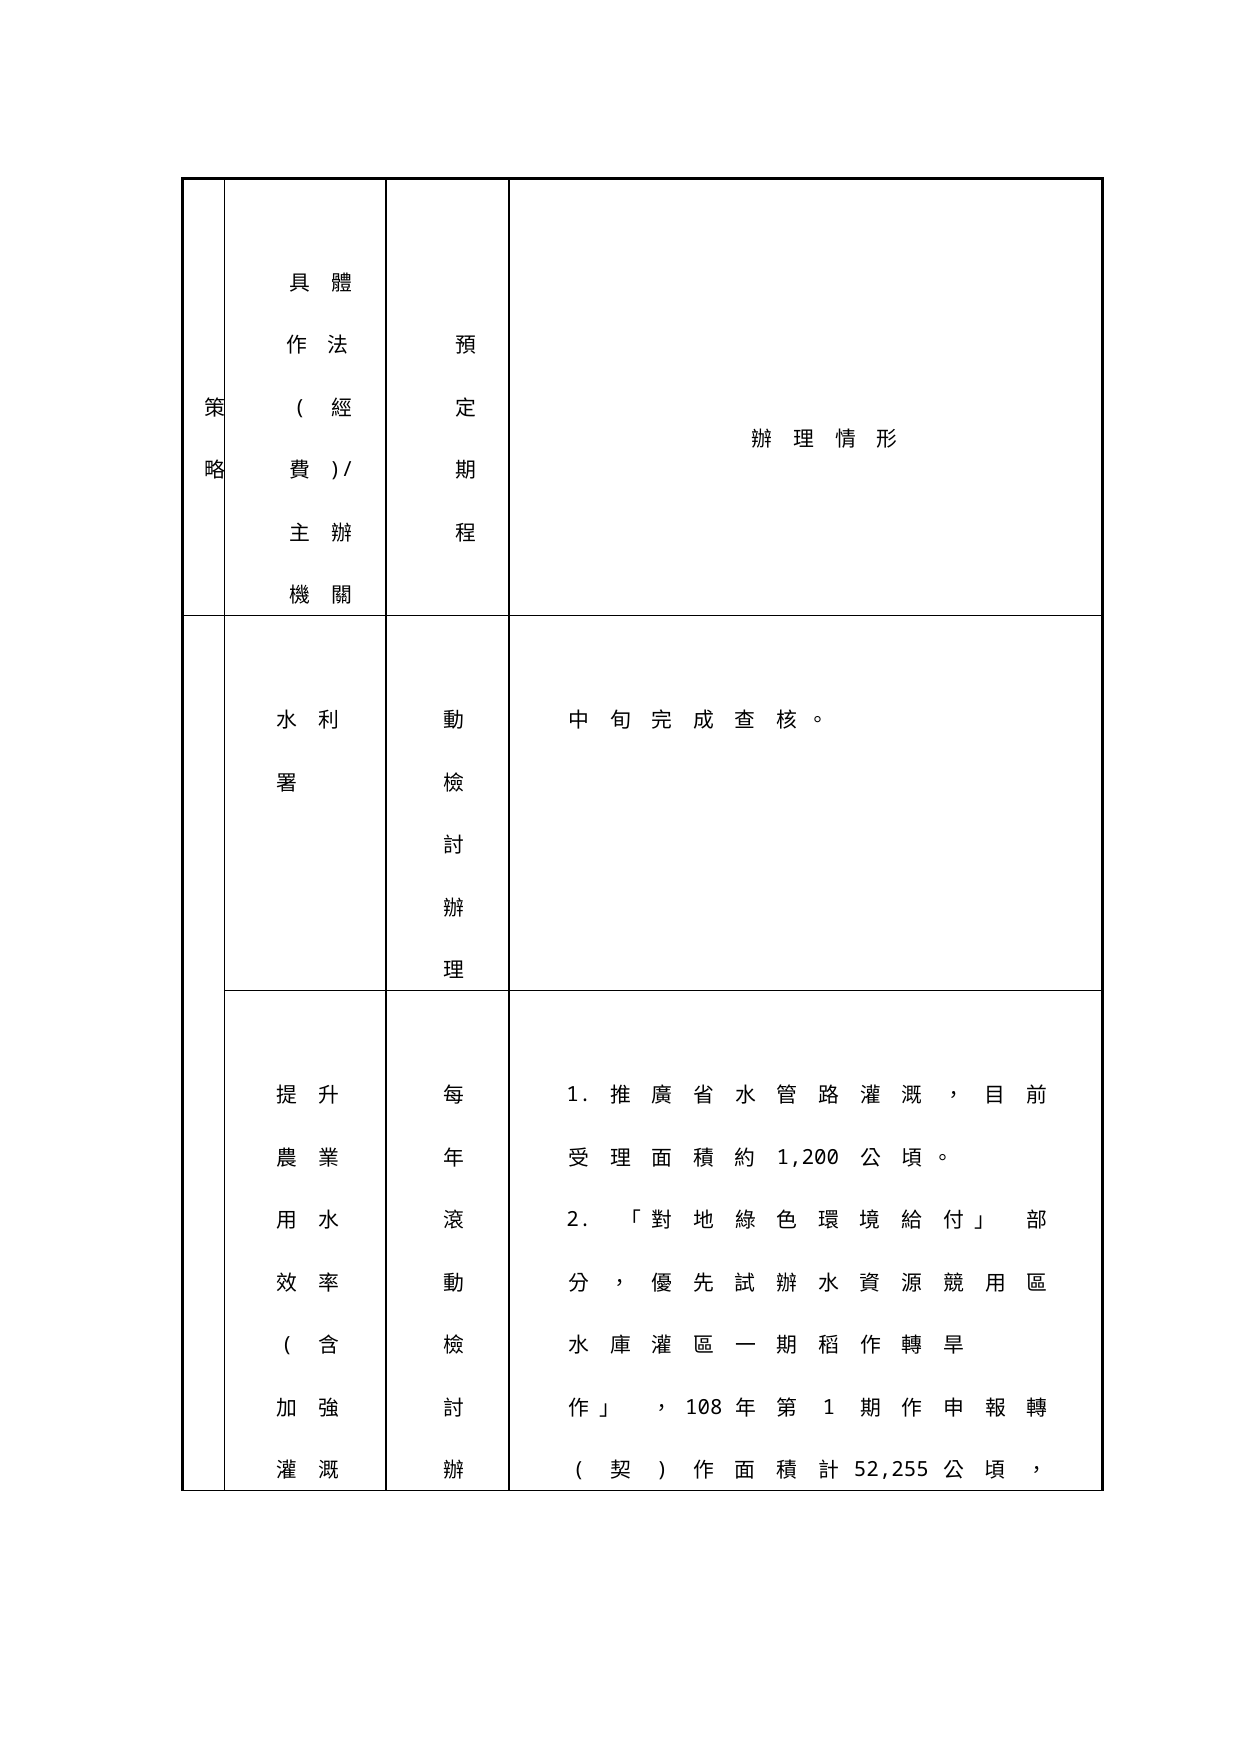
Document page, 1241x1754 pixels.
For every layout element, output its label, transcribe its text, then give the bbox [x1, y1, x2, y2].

table_cell 動檢討辦理 [387, 616, 508, 990]
table_header 具體作法(經費)/主辦機關 [225, 180, 385, 615]
table_cell [184, 616, 224, 1490]
table_header 辦理情形 [510, 180, 1101, 615]
table_cell 水利署 [225, 616, 385, 990]
table_header 預定期程 [387, 180, 508, 615]
table_cell 中旬完成查核。 [510, 616, 1101, 990]
table_cell 每年滾動檢討辦 [387, 991, 508, 1490]
table_cell 提升農業用水效率(含加強灌溉 [225, 991, 385, 1490]
table_header 策略 [184, 180, 224, 615]
table_cell 1.推廣省水管路灌溉，目前受理面積約1,200公頃。 2.「對地綠色環境給付」部分，優先試辦水資源競用區水庫灌區一期稻作轉旱作」，108年第1期作申報轉(契)作面積計52,255公頃， [510, 991, 1101, 1490]
